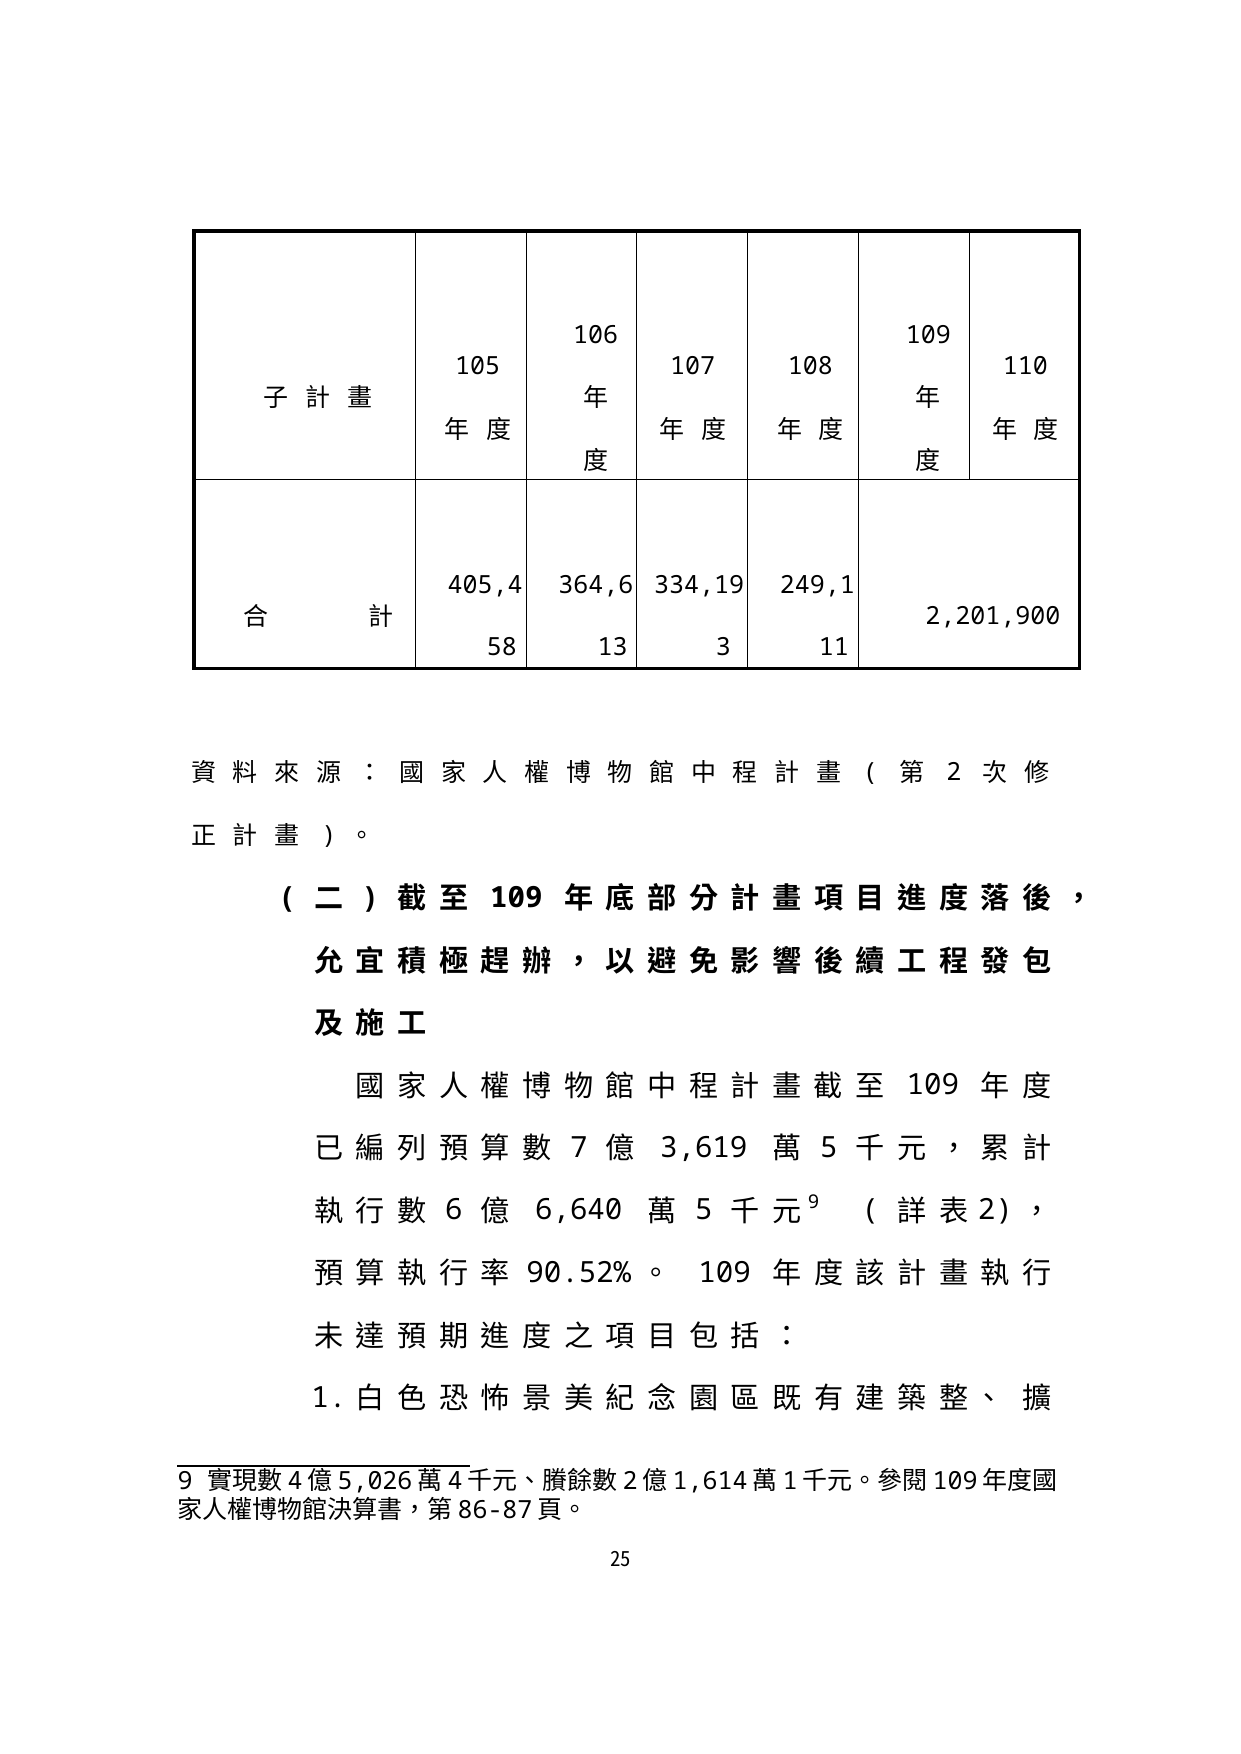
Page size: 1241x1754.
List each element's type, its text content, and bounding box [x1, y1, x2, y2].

table_cell 334,193 [637, 480, 747, 667]
table_header 105年度 [416, 233, 526, 479]
table_header 子計畫 [196, 233, 415, 479]
text 資料來源：國家人權博物館中程計畫(第2次修正計畫)。 [183, 729, 1058, 854]
table_header 108年度 [748, 233, 858, 479]
table_header 110年度 [970, 233, 1078, 479]
table_header 107年度 [637, 233, 747, 479]
table_cell 405,458 [416, 480, 526, 667]
text 實現數4億5,026萬4千元、賸餘數2億1,614萬1千元。參閱109年度國家人權博物館決算書，第86-87頁。 [177, 1466, 1063, 1525]
table_cell 364,613 [527, 480, 636, 667]
text 國家人權博物館中程計畫截至109年度已編列預算數7億3,619萬5千元，累計執行數6億6,640萬5千元(詳表2)，預算執行率90.52%。109年度該計畫執行未達預期進度之項目包括： [271, 1042, 1058, 1354]
table_cell 249,111 [748, 480, 858, 667]
table_cell 合 計 [196, 480, 415, 667]
table_header 109年度 [859, 233, 969, 479]
text 1.白色恐怖景美紀念園區既有建築整、擴 [271, 1354, 1058, 1417]
text (二)截至109年底部分計畫項目進度落後，允宜積極趕辦，以避免影響後續工程發包及施工 [242, 854, 1058, 1042]
table_cell 2,201,900 [859, 480, 1078, 667]
table_header 106年度 [527, 233, 636, 479]
